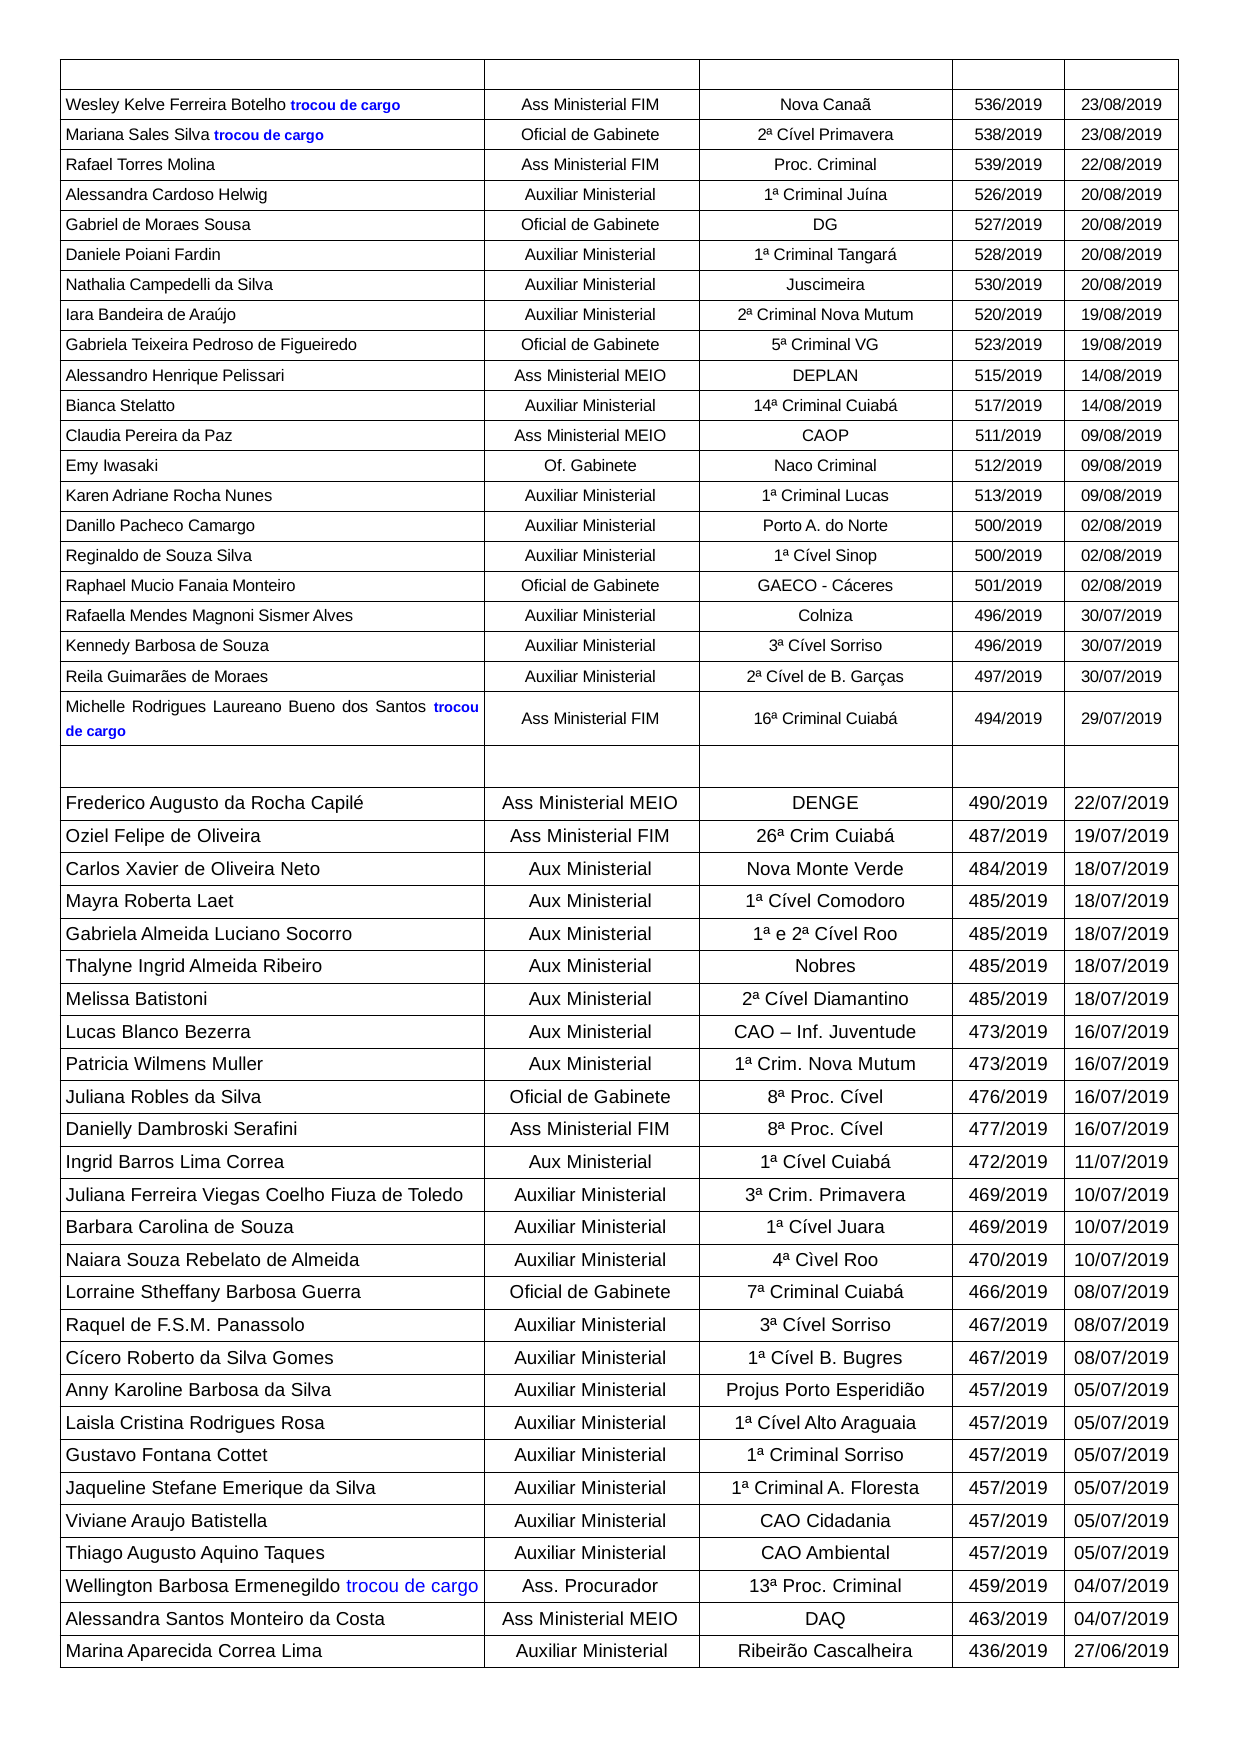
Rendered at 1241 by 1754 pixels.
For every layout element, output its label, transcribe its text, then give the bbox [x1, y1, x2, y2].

table_cell 485/2019 [953, 984, 1064, 1015]
table_cell 18/07/2019 [1065, 886, 1178, 917]
table_cell 8ª Proc. Cível [700, 1114, 952, 1146]
table_cell Wellington Barbosa Ermenegildo trocou de cargo [61, 1571, 484, 1602]
table_cell 490/2019 [953, 788, 1064, 819]
table_cell 14/08/2019 [1065, 361, 1178, 390]
table_cell 477/2019 [953, 1114, 1064, 1146]
table_cell Porto A. do Norte [700, 512, 952, 541]
table_cell Aux Ministerial [485, 951, 699, 983]
table_cell Naiara Souza Rebelato de Almeida [61, 1245, 484, 1276]
table_cell Auxiliar Ministerial [485, 1375, 699, 1406]
table_cell 496/2019 [953, 632, 1064, 661]
table_cell Projus Porto Esperidião [700, 1375, 952, 1406]
table_cell 11/07/2019 [1065, 1147, 1178, 1178]
table_cell 1ª Criminal Juína [700, 181, 952, 209]
table_cell Karen Adriane Rocha Nunes [61, 482, 484, 511]
table_cell 16/07/2019 [1065, 1049, 1178, 1080]
table_cell 513/2019 [953, 482, 1064, 511]
table_cell 5ª Criminal VG [700, 331, 952, 360]
table_cell Patricia Wilmens Muller [61, 1049, 484, 1080]
table_cell Ass Ministerial FIM [485, 150, 699, 179]
table_cell DEPLAN [700, 361, 952, 390]
table_cell Mayra Roberta Laet [61, 886, 484, 917]
table_header [485, 60, 699, 89]
table_cell Emy Iwasaki [61, 451, 484, 481]
table_cell 10/07/2019 [1065, 1212, 1178, 1243]
table_cell 13ª Proc. Criminal [700, 1571, 952, 1602]
table_cell Ass Ministerial MEIO [485, 361, 699, 390]
table_cell [61, 746, 484, 787]
table_cell Carlos Xavier de Oliveira Neto [61, 853, 484, 885]
table_cell 8ª Proc. Cível [700, 1081, 952, 1113]
table_cell 500/2019 [953, 542, 1064, 571]
table_cell 19/08/2019 [1065, 331, 1178, 360]
table_cell 19/08/2019 [1065, 301, 1178, 330]
table_cell 511/2019 [953, 421, 1064, 450]
table_cell Auxiliar Ministerial [485, 632, 699, 661]
table_cell 29/07/2019 [1065, 692, 1178, 745]
table_cell 1ª Criminal Sorriso [700, 1440, 952, 1472]
table_cell 536/2019 [953, 90, 1064, 119]
table_cell Auxiliar Ministerial [485, 1179, 699, 1211]
table_cell Reila Guimarães de Moraes [61, 662, 484, 691]
table_cell Mariana Sales Silva trocou de cargo [61, 120, 484, 149]
table_cell Jaqueline Stefane Emerique da Silva [61, 1473, 484, 1504]
table_cell Ass Ministerial FIM [485, 1114, 699, 1146]
table_cell 463/2019 [953, 1603, 1064, 1635]
table_cell Auxiliar Ministerial [485, 1310, 699, 1341]
table_cell 500/2019 [953, 512, 1064, 541]
table_cell 22/08/2019 [1065, 150, 1178, 179]
table_cell Auxiliar Ministerial [485, 662, 699, 691]
table_cell 14ª Criminal Cuiabá [700, 391, 952, 420]
table_cell 20/08/2019 [1065, 181, 1178, 209]
table_cell 30/07/2019 [1065, 662, 1178, 691]
table_cell 30/07/2019 [1065, 632, 1178, 661]
table_cell 457/2019 [953, 1375, 1064, 1406]
table_cell 473/2019 [953, 1016, 1064, 1048]
table_cell Auxiliar Ministerial [485, 542, 699, 571]
table_cell 27/06/2019 [1065, 1636, 1178, 1667]
table_cell Auxiliar Ministerial [485, 602, 699, 631]
table_cell 3ª Crim. Primavera [700, 1179, 952, 1211]
table_cell Oficial de Gabinete [485, 120, 699, 149]
table_cell DAQ [700, 1603, 952, 1635]
table_cell 16/07/2019 [1065, 1016, 1178, 1048]
table_cell 16/07/2019 [1065, 1114, 1178, 1146]
table_cell 20/08/2019 [1065, 211, 1178, 240]
table_cell 30/07/2019 [1065, 602, 1178, 631]
table_cell 530/2019 [953, 271, 1064, 300]
table_cell Auxiliar Ministerial [485, 1505, 699, 1537]
table_cell Ass Ministerial FIM [485, 821, 699, 852]
table_cell 18/07/2019 [1065, 853, 1178, 885]
table_cell Auxiliar Ministerial [485, 1473, 699, 1504]
table_cell Alessandra Cardoso Helwig [61, 181, 484, 209]
table_cell Kennedy Barbosa de Souza [61, 632, 484, 661]
table_cell 538/2019 [953, 120, 1064, 149]
table_cell 26ª Crim Cuiabá [700, 821, 952, 852]
table_cell 19/07/2019 [1065, 821, 1178, 852]
table_cell 457/2019 [953, 1440, 1064, 1472]
table_cell Ass Ministerial MEIO [485, 1603, 699, 1635]
table_cell 10/07/2019 [1065, 1245, 1178, 1276]
table_cell 1ª Cível Comodoro [700, 886, 952, 917]
table_cell Wesley Kelve Ferreira Botelho trocou de cargo [61, 90, 484, 119]
table_cell 485/2019 [953, 919, 1064, 950]
table_cell 473/2019 [953, 1049, 1064, 1080]
table_cell Barbara Carolina de Souza [61, 1212, 484, 1243]
table_cell 23/08/2019 [1065, 120, 1178, 149]
table_cell Aux Ministerial [485, 886, 699, 917]
table_cell 472/2019 [953, 1147, 1064, 1178]
table_cell 457/2019 [953, 1407, 1064, 1439]
table_cell 1ª Criminal Tangará [700, 241, 952, 270]
table_cell Bianca Stelatto [61, 391, 484, 420]
table_cell Auxiliar Ministerial [485, 241, 699, 270]
table_cell 7ª Criminal Cuiabá [700, 1277, 952, 1309]
table_cell 10/07/2019 [1065, 1179, 1178, 1211]
table_cell Juliana Ferreira Viegas Coelho Fiuza de Toledo [61, 1179, 484, 1211]
table_cell Rafaella Mendes Magnoni Sismer Alves [61, 602, 484, 631]
table_cell 469/2019 [953, 1212, 1064, 1243]
table_cell Auxiliar Ministerial [485, 1245, 699, 1276]
table_cell 1ª e 2ª Cível Roo [700, 919, 952, 950]
table_cell Raphael Mucio Fanaia Monteiro [61, 572, 484, 601]
table_cell 466/2019 [953, 1277, 1064, 1309]
table_cell 1ª Cível Juara [700, 1212, 952, 1243]
table_cell 469/2019 [953, 1179, 1064, 1211]
table_cell Ass Ministerial FIM [485, 692, 699, 745]
table_cell Auxiliar Ministerial [485, 1538, 699, 1569]
table_cell Auxiliar Ministerial [485, 181, 699, 209]
table_cell Juscimeira [700, 271, 952, 300]
table_cell Ingrid Barros Lima Correa [61, 1147, 484, 1178]
table_cell Danillo Pacheco Camargo [61, 512, 484, 541]
table_cell 16/07/2019 [1065, 1081, 1178, 1113]
table_cell 02/08/2019 [1065, 572, 1178, 601]
table_cell 04/07/2019 [1065, 1603, 1178, 1635]
table_cell 04/07/2019 [1065, 1571, 1178, 1602]
table_cell Alessandro Henrique Pelissari [61, 361, 484, 390]
table_cell Aux Ministerial [485, 1049, 699, 1080]
table_cell Auxiliar Ministerial [485, 391, 699, 420]
table_cell [1065, 746, 1178, 787]
table_cell Of. Gabinete [485, 451, 699, 481]
table_cell 528/2019 [953, 241, 1064, 270]
table_cell 1ª Cível Cuiabá [700, 1147, 952, 1178]
table_cell 20/08/2019 [1065, 241, 1178, 270]
table_cell 05/07/2019 [1065, 1538, 1178, 1569]
table_cell Naco Criminal [700, 451, 952, 481]
table_cell 05/07/2019 [1065, 1375, 1178, 1406]
table_cell Auxiliar Ministerial [485, 482, 699, 511]
table_cell 1ª Crim. Nova Mutum [700, 1049, 952, 1080]
table_cell Ass Ministerial MEIO [485, 421, 699, 450]
table_cell Gabriel de Moraes Sousa [61, 211, 484, 240]
table_cell 4ª Cìvel Roo [700, 1245, 952, 1276]
table_cell DG [700, 211, 952, 240]
table_cell Nathalia Campedelli da Silva [61, 271, 484, 300]
table_header [1065, 60, 1178, 89]
table_cell Iara Bandeira de Araújo [61, 301, 484, 330]
table_cell Auxiliar Ministerial [485, 512, 699, 541]
table_header [953, 60, 1064, 89]
table_cell 484/2019 [953, 853, 1064, 885]
table_cell 457/2019 [953, 1505, 1064, 1537]
table_cell 20/08/2019 [1065, 271, 1178, 300]
table_cell 3ª Cível Sorriso [700, 632, 952, 661]
table_cell 18/07/2019 [1065, 984, 1178, 1015]
table_cell Aux Ministerial [485, 1016, 699, 1048]
table_cell Claudia Pereira da Paz [61, 421, 484, 450]
table_cell CAO Cidadania [700, 1505, 952, 1537]
table_cell Aux Ministerial [485, 1147, 699, 1178]
table_cell Oficial de Gabinete [485, 211, 699, 240]
table_cell Aux Ministerial [485, 984, 699, 1015]
table_cell 2ª Cível Primavera [700, 120, 952, 149]
table_cell Nobres [700, 951, 952, 983]
table_cell Rafael Torres Molina [61, 150, 484, 179]
table_cell Gabriela Teixeira Pedroso de Figueiredo [61, 331, 484, 360]
table_cell Reginaldo de Souza Silva [61, 542, 484, 571]
table_cell 1ª Criminal A. Floresta [700, 1473, 952, 1504]
table_cell Gabriela Almeida Luciano Socorro [61, 919, 484, 950]
table_cell DENGE [700, 788, 952, 819]
table_cell CAOP [700, 421, 952, 450]
table_cell [485, 746, 699, 787]
table_cell Cícero Roberto da Silva Gomes [61, 1342, 484, 1374]
table_cell Frederico Augusto da Rocha Capilé [61, 788, 484, 819]
table_cell Oziel Felipe de Oliveira [61, 821, 484, 852]
table_cell 457/2019 [953, 1538, 1064, 1569]
table_cell 09/08/2019 [1065, 451, 1178, 481]
table_cell Auxiliar Ministerial [485, 1212, 699, 1243]
table_cell 3ª Cível Sorriso [700, 1310, 952, 1341]
table_cell Melissa Batistoni [61, 984, 484, 1015]
table_cell 2ª Cível de B. Garças [700, 662, 952, 691]
table_cell 501/2019 [953, 572, 1064, 601]
table_cell 09/08/2019 [1065, 482, 1178, 511]
table_cell 526/2019 [953, 181, 1064, 209]
table_cell [700, 746, 952, 787]
table_cell Thalyne Ingrid Almeida Ribeiro [61, 951, 484, 983]
table_cell 05/07/2019 [1065, 1440, 1178, 1472]
table_cell 14/08/2019 [1065, 391, 1178, 420]
table_cell CAO – Inf. Juventude [700, 1016, 952, 1048]
table_cell Danielly Dambroski Serafini [61, 1114, 484, 1146]
table_cell 1ª Cível B. Bugres [700, 1342, 952, 1374]
table_cell Ass Ministerial MEIO [485, 788, 699, 819]
table_cell 08/07/2019 [1065, 1277, 1178, 1309]
table_cell 08/07/2019 [1065, 1342, 1178, 1374]
table_cell Thiago Augusto Aquino Taques [61, 1538, 484, 1569]
table_cell 02/08/2019 [1065, 542, 1178, 571]
table_cell 539/2019 [953, 150, 1064, 179]
table_cell 459/2019 [953, 1571, 1064, 1602]
table_cell 467/2019 [953, 1342, 1064, 1374]
table_cell Ass Ministerial FIM [485, 90, 699, 119]
table_cell Oficial de Gabinete [485, 331, 699, 360]
table_cell Oficial de Gabinete [485, 1081, 699, 1113]
table_cell Auxiliar Ministerial [485, 1440, 699, 1472]
table_cell Raquel de F.S.M. Panassolo [61, 1310, 484, 1341]
table_cell 23/08/2019 [1065, 90, 1178, 119]
table_cell 22/07/2019 [1065, 788, 1178, 819]
table_cell Lucas Blanco Bezerra [61, 1016, 484, 1048]
table_cell Aux Ministerial [485, 853, 699, 885]
table_cell Ribeirão Cascalheira [700, 1636, 952, 1667]
table_cell Juliana Robles da Silva [61, 1081, 484, 1113]
table_cell 02/08/2019 [1065, 512, 1178, 541]
table_cell 512/2019 [953, 451, 1064, 481]
table_cell 470/2019 [953, 1245, 1064, 1276]
table_cell 1ª Criminal Lucas [700, 482, 952, 511]
table_cell Nova Canaã [700, 90, 952, 119]
table_cell Auxiliar Ministerial [485, 1636, 699, 1667]
table_cell 496/2019 [953, 602, 1064, 631]
table_cell 18/07/2019 [1065, 951, 1178, 983]
table_cell Auxiliar Ministerial [485, 1342, 699, 1374]
table_cell 2ª Criminal Nova Mutum [700, 301, 952, 330]
table_cell CAO Ambiental [700, 1538, 952, 1569]
table_cell 467/2019 [953, 1310, 1064, 1341]
table_cell 2ª Cível Diamantino [700, 984, 952, 1015]
table_cell Oficial de Gabinete [485, 1277, 699, 1309]
table_cell 517/2019 [953, 391, 1064, 420]
table_cell Proc. Criminal [700, 150, 952, 179]
table_cell Nova Monte Verde [700, 853, 952, 885]
table_cell Ass. Procurador [485, 1571, 699, 1602]
table_cell Anny Karoline Barbosa da Silva [61, 1375, 484, 1406]
table_cell 09/08/2019 [1065, 421, 1178, 450]
table_cell 05/07/2019 [1065, 1407, 1178, 1439]
table_cell 457/2019 [953, 1473, 1064, 1504]
table_cell Marina Aparecida Correa Lima [61, 1636, 484, 1667]
table_cell [953, 746, 1064, 787]
table_cell 436/2019 [953, 1636, 1064, 1667]
table_cell Alessandra Santos Monteiro da Costa [61, 1603, 484, 1635]
table_cell 05/07/2019 [1065, 1505, 1178, 1537]
table_cell 527/2019 [953, 211, 1064, 240]
table_cell Auxiliar Ministerial [485, 1407, 699, 1439]
table_cell 497/2019 [953, 662, 1064, 691]
table_cell Oficial de Gabinete [485, 572, 699, 601]
table_cell Auxiliar Ministerial [485, 301, 699, 330]
table_cell 05/07/2019 [1065, 1473, 1178, 1504]
table_cell 1ª Cível Sinop [700, 542, 952, 571]
table_cell 485/2019 [953, 886, 1064, 917]
table_header [61, 60, 484, 89]
table_cell 18/07/2019 [1065, 919, 1178, 950]
table_header [700, 60, 952, 89]
table_cell Lorraine Stheffany Barbosa Guerra [61, 1277, 484, 1309]
table_cell 515/2019 [953, 361, 1064, 390]
table_cell Colniza [700, 602, 952, 631]
table_cell 476/2019 [953, 1081, 1064, 1113]
table_cell Daniele Poiani Fardin [61, 241, 484, 270]
table_cell Michelle Rodrigues Laureano Bueno dos Santos trocou de cargo [61, 692, 484, 745]
table_cell GAECO - Cáceres [700, 572, 952, 601]
table_cell 1ª Cível Alto Araguaia [700, 1407, 952, 1439]
table_cell 523/2019 [953, 331, 1064, 360]
table_cell Aux Ministerial [485, 919, 699, 950]
table_cell 16ª Criminal Cuiabá [700, 692, 952, 745]
table_cell 487/2019 [953, 821, 1064, 852]
table_cell Laisla Cristina Rodrigues Rosa [61, 1407, 484, 1439]
table_cell 08/07/2019 [1065, 1310, 1178, 1341]
table_cell Viviane Araujo Batistella [61, 1505, 484, 1537]
table_cell 494/2019 [953, 692, 1064, 745]
table_cell 520/2019 [953, 301, 1064, 330]
table_cell Auxiliar Ministerial [485, 271, 699, 300]
table_cell Gustavo Fontana Cottet [61, 1440, 484, 1472]
table_cell 485/2019 [953, 951, 1064, 983]
